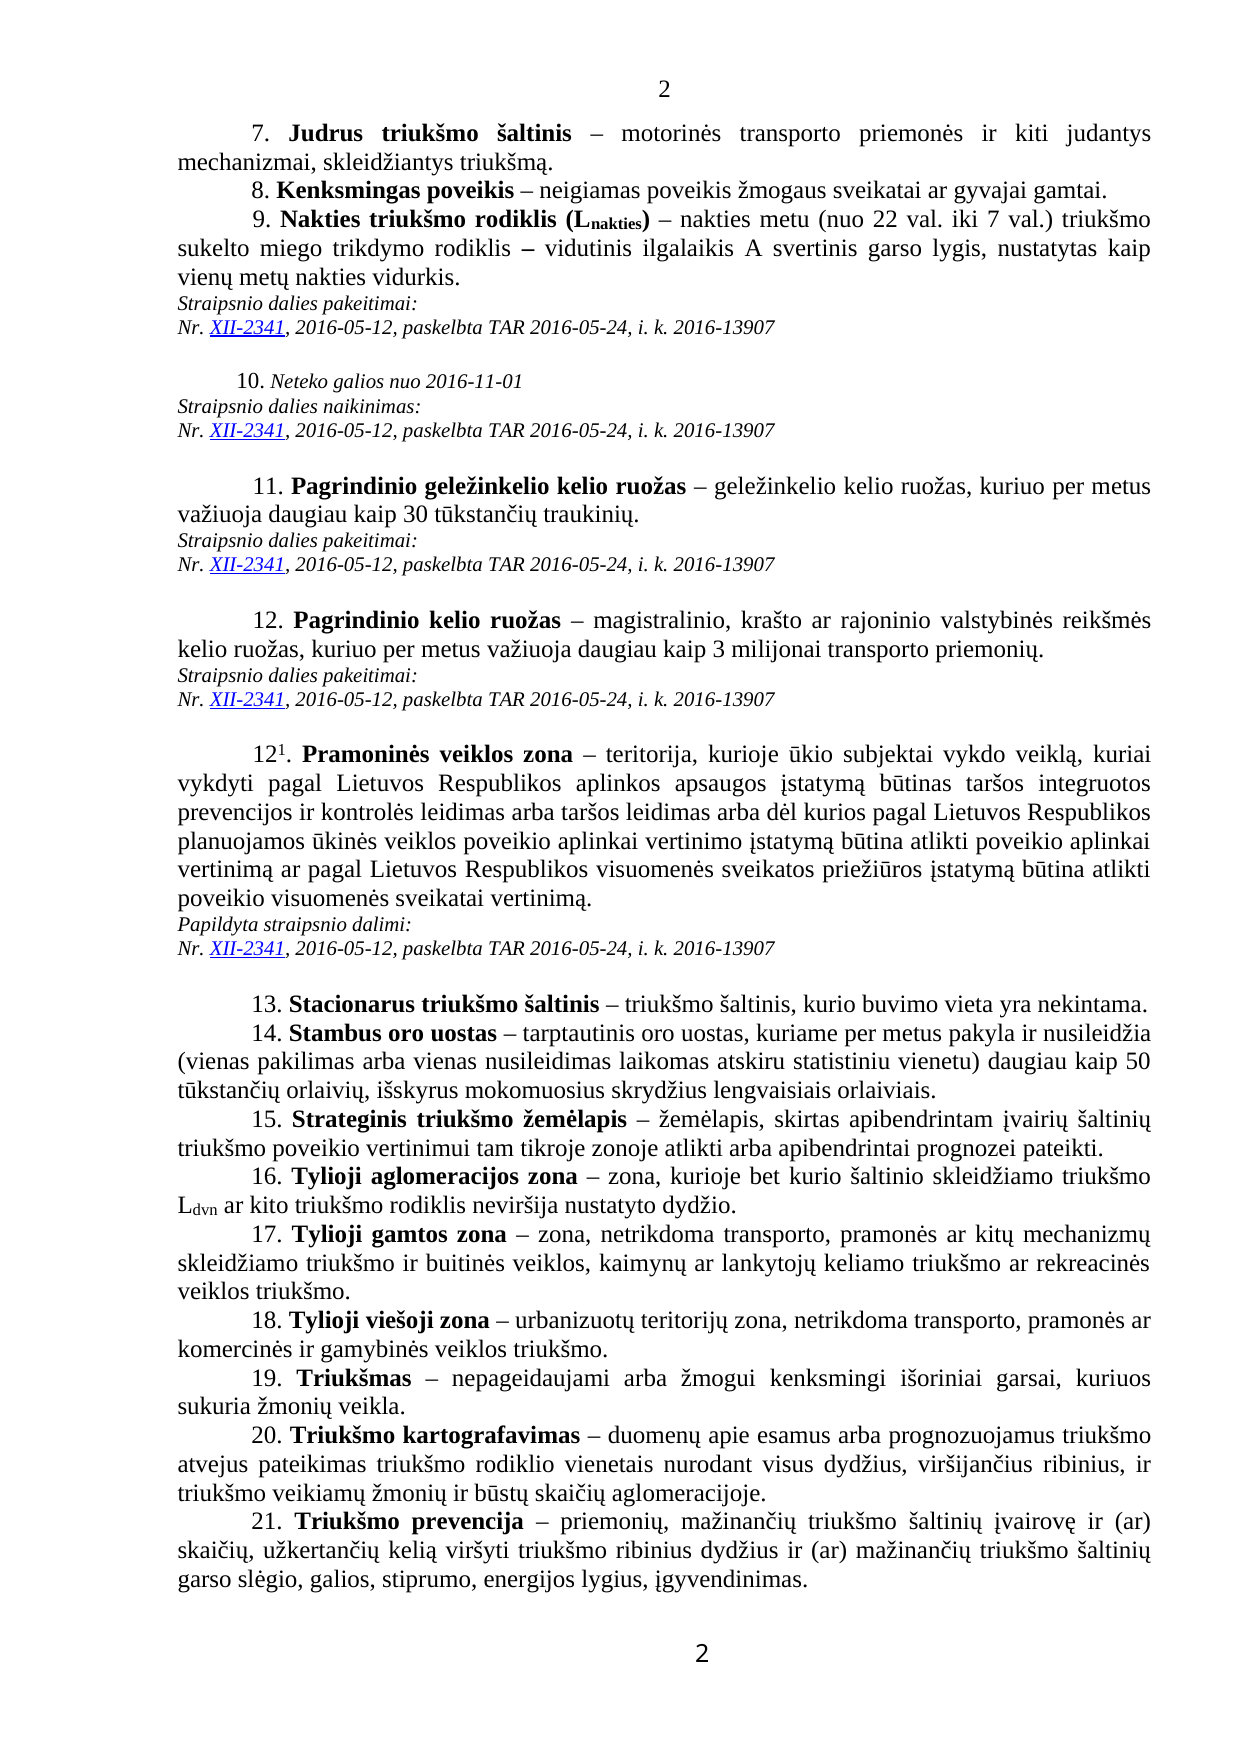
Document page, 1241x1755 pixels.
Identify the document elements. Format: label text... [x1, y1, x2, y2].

text 18. Tylioji viešoji zona – urbanizuotų teritorijų zona, netrikdoma transporto, pramonės ar komercinės ir gamybinės veiklos triukšmo. [177, 1305, 1152, 1363]
text 19. Triukšmas – nepageidaujami arba žmogui kenksmingi išoriniai garsai, kuriuos sukuria žmonių veikla. [177, 1363, 1152, 1420]
text 121. Pramoninės veiklos zona – teritorija, kurioje ūkio subjektai vykdo veiklą, kuriai vykdyti pagal Lietuvos Respublikos aplinkos apsaugos įstatymą būtinas taršos integruotos prevencijos ir kontrolės leidimas arba taršos leidimas arba dėl kurios pagal Lietuvos Respublikos planuojamos ūkinės veiklos poveikio aplinkai vertinimo įstatymą būtina atlikti poveikio aplinkai vertinimą ar pagal Lietuvos Respublikos visuomenės sveikatos priežiūros įstatymą būtina atlikti poveikio visuomenės sveikatai vertinimą. [177, 739, 1152, 912]
text 8. Kenksmingas poveikis – neigiamas poveikis žmogaus sveikatai ar gyvajai gamtai. [177, 176, 1152, 204]
text Papildyta straipsnio dalimi: [177, 912, 1152, 936]
text 14. Stambus oro uostas – tarptautinis oro uostas, kuriame per metus pakyla ir nusileidžia (vienas pakilimas arba vienas nusileidimas laikomas atskiru statistiniu vienetu) daugiau kaip 50 tūkstančių orlaivių, išskyrus mokomuosius skrydžius lengvaisiais orlaiviais. [177, 1018, 1152, 1104]
text Straipsnio dalies pakeitimai: [177, 291, 1152, 315]
text Nr. XII-2341, 2016-05-12, paskelbta TAR 2016-05-24, i. k. 2016-13907 [177, 687, 1152, 711]
text Straipsnio dalies naikinimas: [177, 394, 1152, 418]
text Nr. XII-2341, 2016-05-12, paskelbta TAR 2016-05-24, i. k. 2016-13907 [177, 552, 1152, 576]
text 12. Pagrindinio kelio ruožas – magistralinio, krašto ar rajoninio valstybinės reikšmės kelio ruožas, kuriuo per metus važiuoja daugiau kaip 3 milijonai transporto priemonių. [177, 605, 1152, 663]
text 13. Stacionarus triukšmo šaltinis – triukšmo šaltinis, kurio buvimo vieta yra nekintama. [177, 989, 1152, 1018]
text Nr. XII-2341, 2016-05-12, paskelbta TAR 2016-05-24, i. k. 2016-13907 [177, 315, 1152, 339]
text Nr. XII-2341, 2016-05-12, paskelbta TAR 2016-05-24, i. k. 2016-13907 [177, 418, 1152, 442]
text 21. Triukšmo prevencija – priemonių, mažinančių triukšmo šaltinių įvairovę ir (ar) skaičių, užkertančių kelią viršyti triukšmo ribinius dydžius ir (ar) mažinančių triukšmo šaltinių garso slėgio, galios, stiprumo, energijos lygius, įgyvendinimas. [177, 1506, 1152, 1593]
text 11. Pagrindinio geležinkelio kelio ruožas – geležinkelio kelio ruožas, kuriuo per metus važiuoja daugiau kaip 30 tūkstančių traukinių. [177, 471, 1152, 528]
text Nr. XII-2341, 2016-05-12, paskelbta TAR 2016-05-24, i. k. 2016-13907 [177, 936, 1152, 960]
text Straipsnio dalies pakeitimai: [177, 663, 1152, 687]
text 16. Tylioji aglomeracijos zona – zona, kurioje bet kurio šaltinio skleidžiamo triukšmo Ldvn ar kito triukšmo rodiklis neviršija nustatyto dydžio. [177, 1161, 1152, 1219]
text 17. Tylioji gamtos zona – zona, netrikdoma transporto, pramonės ar kitų mechanizmų skleidžiamo triukšmo ir buitinės veiklos, kaimynų ar lankytojų keliamo triukšmo ar rekreacinės veiklos triukšmo. [177, 1219, 1152, 1305]
text 15. Strateginis triukšmo žemėlapis – žemėlapis, skirtas apibendrintam įvairių šaltinių triukšmo poveikio vertinimui tam tikroje zonoje atlikti arba apibendrintai prognozei pateikti. [177, 1104, 1152, 1161]
text 20. Triukšmo kartografavimas – duomenų apie esamus arba prognozuojamus triukšmo atvejus pateikimas triukšmo rodiklio vienetais nurodant visus dydžius, viršijančius ribinius, ir triukšmo veikiamų žmonių ir būstų skaičių aglomeracijoje. [177, 1420, 1152, 1506]
text 10. Neteko galios nuo 2016-11-01 [177, 367, 1152, 394]
text Straipsnio dalies pakeitimai: [177, 528, 1152, 552]
text 9. Nakties triukšmo rodiklis (Lnakties) – nakties metu (nuo 22 val. iki 7 val.) triukšmo sukelto miego trikdymo rodiklis – vidutinis ilgalaikis A svertinis garso lygis, nustatytas kaip vienų metų nakties vidurkis. [177, 204, 1152, 291]
text 7. Judrus triukšmo šaltinis – motorinės transporto priemonės ir kiti judantys mechanizmai, skleidžiantys triukšmą. [177, 118, 1152, 176]
